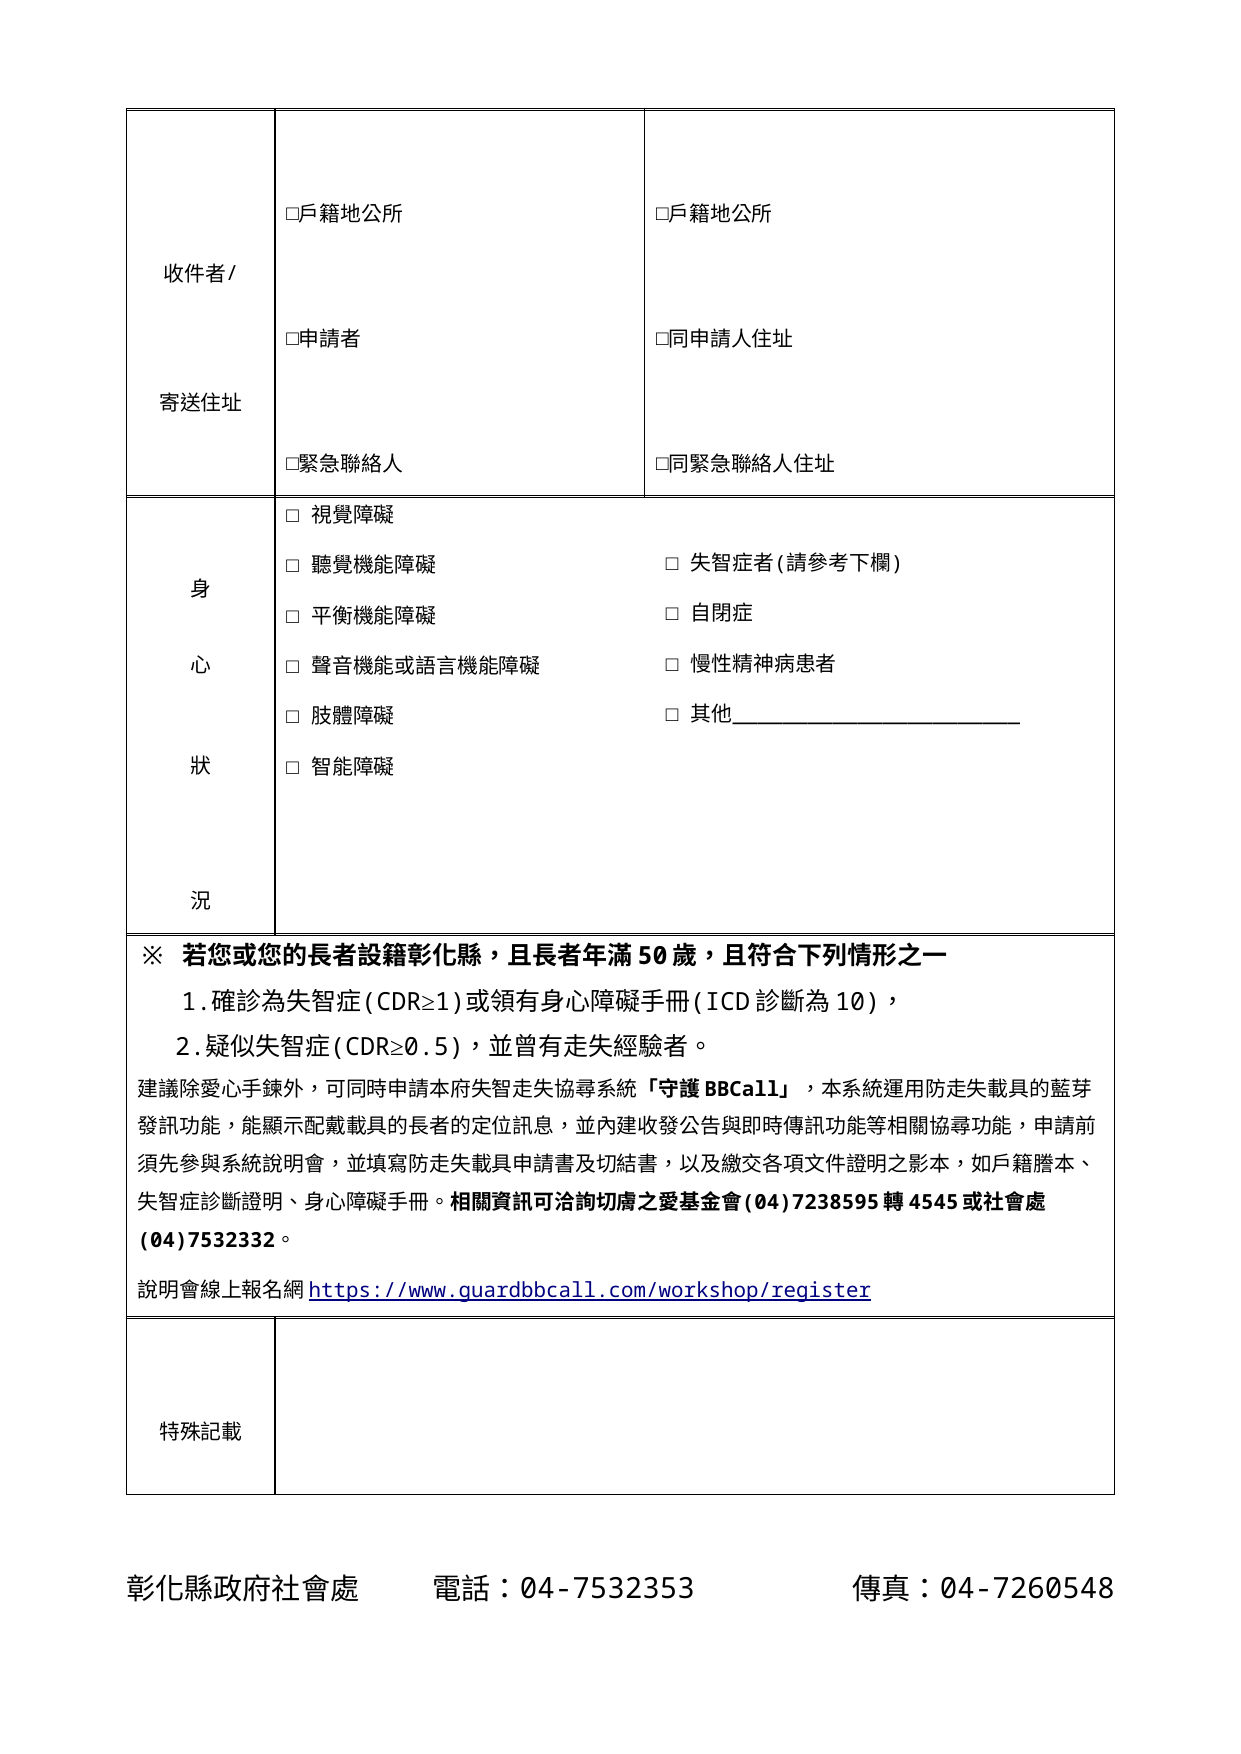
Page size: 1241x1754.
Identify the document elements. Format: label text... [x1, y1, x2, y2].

table_cell □戶籍地公所 □申請者 □緊急聯絡人 [276, 111, 644, 495]
text 彰化縣政府社會處 電話：04-7532353 傳真：04-7260548 [75, 1545, 1165, 1608]
table_cell ※ 若您或您的長者設籍彰化縣，且長者年滿50歲，且符合下列情形之一 1.確診為失智症(CDR≥1)或領有身心障礙手冊(ICD診斷為10)， 2.疑似失智症(CDR≥0.5)，並曾有走失經驗者。 建議除愛心手鍊外，可同時申請本府失智走失協尋系統「守護BBCall」，本系統運用防走失載具的藍芽發訊功能，能顯示配戴載具的長者的定位訊息，並內建收發公告與即時傳訊功能等相關協尋功能，申請前須先參與系統說明會，並填寫防走失載具申請書及切結書，以及繳交各項文件證明之影本，如戶籍謄本、失智症診斷證明、身心障礙手冊。相關資訊可洽詢切膚之愛基金會(04)7238595轉4545或社會處(04)7532332。 說明會線上報名網https://www.guardbbcall.com/workshop/register [127, 936, 1114, 1316]
table_cell 特殊記載 [127, 1319, 274, 1494]
table_cell [276, 1319, 1114, 1494]
table_cell 身 心 狀 況 [127, 498, 274, 933]
table_cell □戶籍地公所 □同申請人住址 □同緊急聯絡人住址 [645, 111, 1114, 495]
table_cell □ 失智症者(請參考下欄) □ 自閉症 □ 慢性精神病患者 □ 其他_______________________ [654, 498, 1114, 933]
table_cell 收件者/ 寄送住址 [127, 111, 274, 495]
table_cell □ 視覺障礙 □ 聽覺機能障礙 □ 平衡機能障礙 □ 聲音機能或語言機能障礙 □ 肢體障礙 □ 智能障礙 [276, 498, 654, 933]
